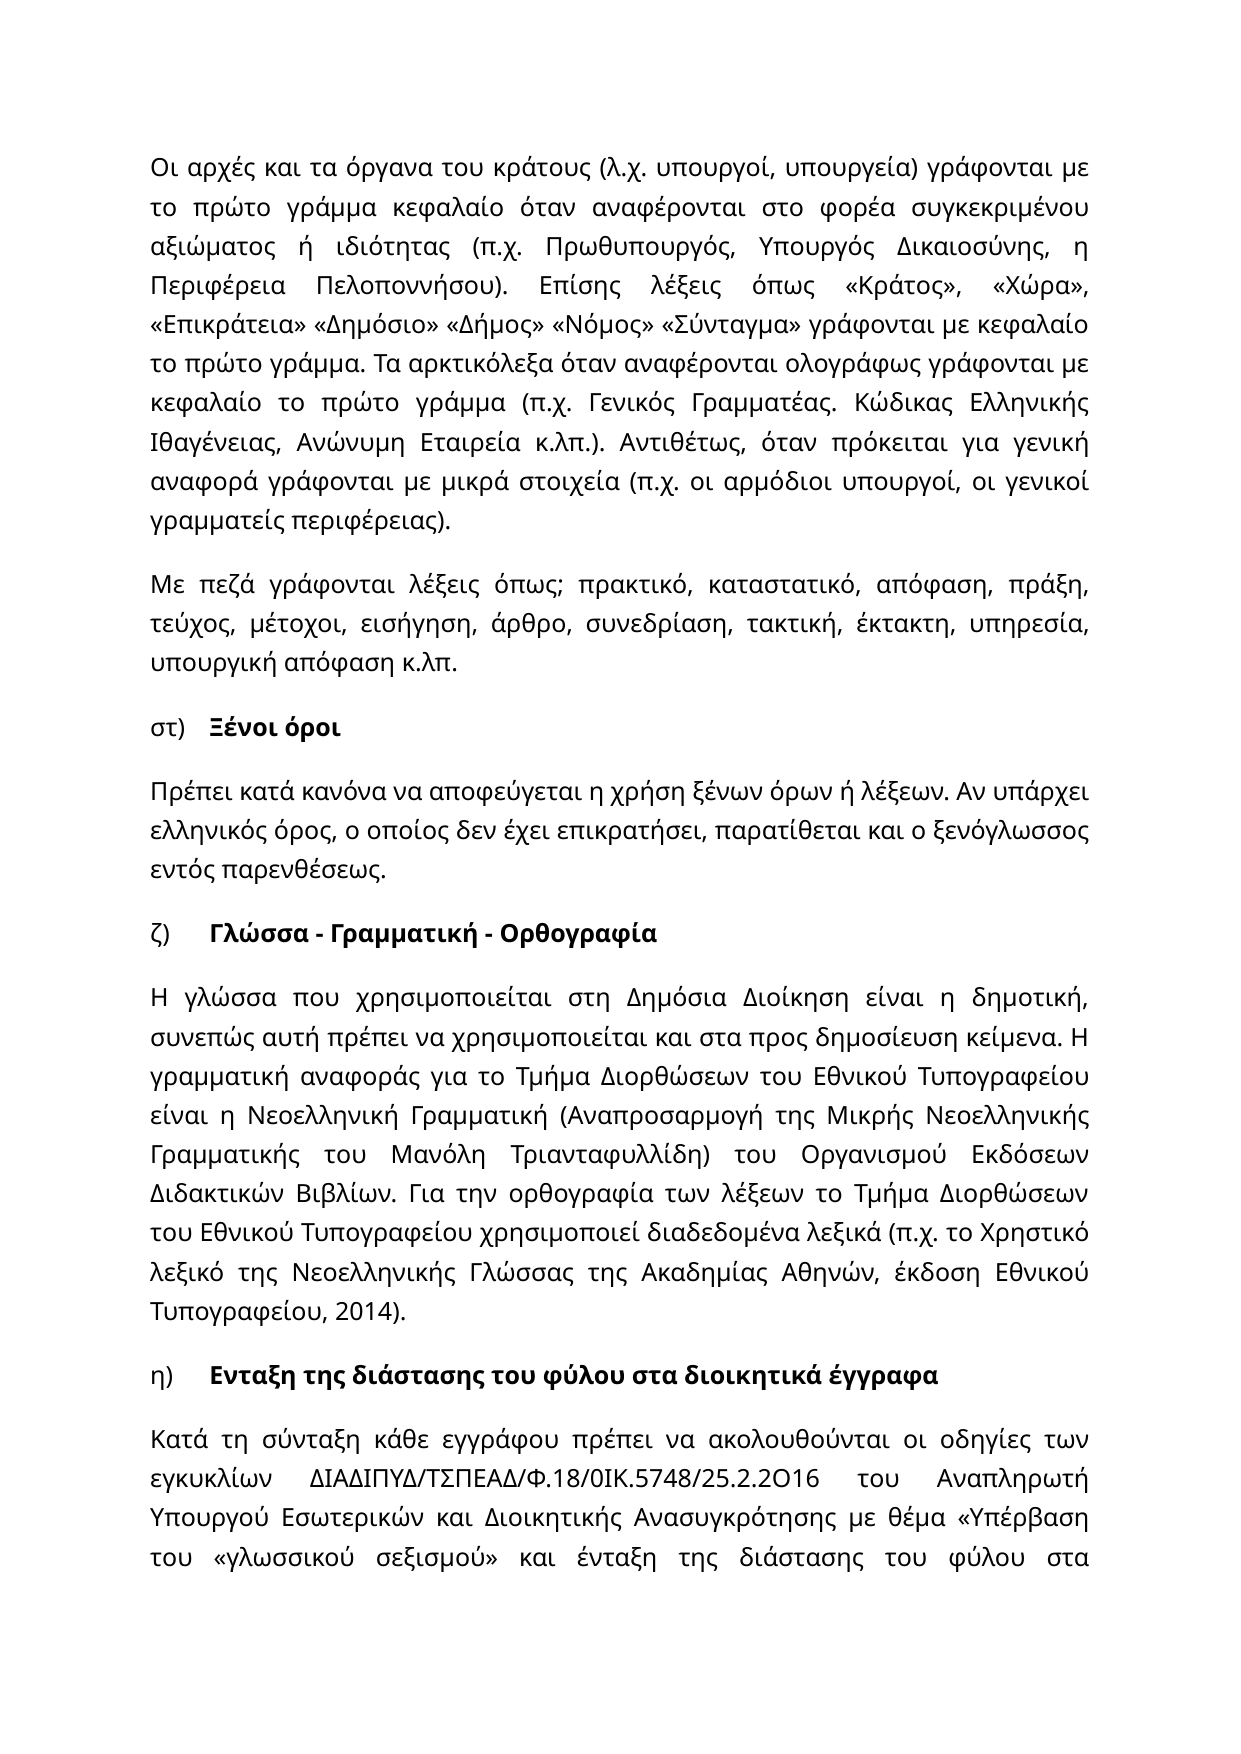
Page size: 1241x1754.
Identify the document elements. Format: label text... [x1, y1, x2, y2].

text Οι αρχές και τα όργανα του κράτους (λ.χ. υπουργοί, υπουργεία) γράφονται με το πρώτο γράμμα κεφαλαίο όταν αναφέρονται στο φορέα συγκεκριμένου αξιώματος ή ιδιότητας (π.χ. Πρωθυπουργός, Υπουργός Δικαιοσύνης, η Περιφέρεια Πελοποννήσου). Επίσης λέξεις όπως «Κράτος», «Χώρα», «Επικράτεια» «Δημόσιο» «Δήμος» «Νόμος» «Σύνταγμα» γράφονται με κεφαλαίο το πρώτο γράμμα. Τα αρκτικόλεξα όταν αναφέρονται ολογράφως γράφονται με κεφαλαίο το πρώτο γράμμα (π.χ. Γενικός Γραμματέας. Κώδικας Ελληνικής Ιθαγένειας, Ανώνυμη Εταιρεία κ.λπ.). Αντιθέτως, όταν πρόκειται για γενική αναφορά γράφονται με μικρά στοιχεία (π.χ. οι αρμόδιοι υπουργοί, οι γενικοί γραμματείς περιφέρειας). [150, 150, 1090, 537]
text Πρέπει κατά κανόνα να αποφεύγεται η χρήση ξένων όρων ή λέξεων. Αν υπάρχει ελληνικός όρος, ο οποίος δεν έχει επικρατήσει, παρατίθεται και ο ξενόγλωσσος εντός παρενθέσεως. [150, 773, 1090, 886]
text Με πεζά γράφονται λέξεις όπως; πρακτικό, καταστατικό, απόφαση, πράξη, τεύχος, μέτοχοι, εισήγηση, άρθρο, συνεδρίαση, τακτική, έκτακτη, υπηρεσία, υπουργική απόφαση κ.λπ. [150, 567, 1090, 679]
text Η γλώσσα που χρησιμοποιείται στη Δημόσια Διοίκηση είναι η δημοτική, συνεπώς αυτή πρέπει να χρησιμοποιείται και στα προς δημοσίευση κείμενα. Η γραμματική αναφοράς για το Τμήμα Διορθώσεων του Εθνικού Τυπογραφείου είναι η Νεοελληνική Γραμματική (Αναπροσαρμογή της Μικρής Νεοελληνικής Γραμματικής του Μανόλη Τριανταφυλλίδη) του Οργανισμού Εκδόσεων Διδακτικών Βιβλίων. Για την ορθογραφία των λέξεων το Τμήμα Διορθώσεων του Εθνικού Τυπογραφείου χρησιμοποιεί διαδεδομένα λεξικά (π.χ. το Χρηστικό λεξικό της Νεοελληνικής Γλώσσας της Ακαδημίας Αθηνών, έκδοση Εθνικού Τυπογραφείου, 2014). [150, 980, 1090, 1327]
list η) Ενταξη της διάστασης του φύλου στα διοικητικά έγγραφα [150, 1357, 1090, 1392]
list στ) Ξένοι όροι [150, 709, 1090, 743]
text Κατά τη σύνταξη κάθε εγγράφου πρέπει να ακολουθούνται οι οδηγίες των εγκυκλίων ΔΙΑΔΙΠΥΔ/ΤΣΠΕΑΔ/Φ.18/0ΙΚ.5748/25.2.2Ο16 του Αναπληρωτή Υπουργού Εσωτερικών και Διοικητικής Ανασυγκρότησης με θέμα «Υπέρβαση του «γλωσσικού σεξισμού» και ένταξη της διάστασης του φύλου στα [150, 1422, 1090, 1573]
list ζ) Γλώσσα - Γραμματική - Ορθογραφία [150, 916, 1090, 950]
